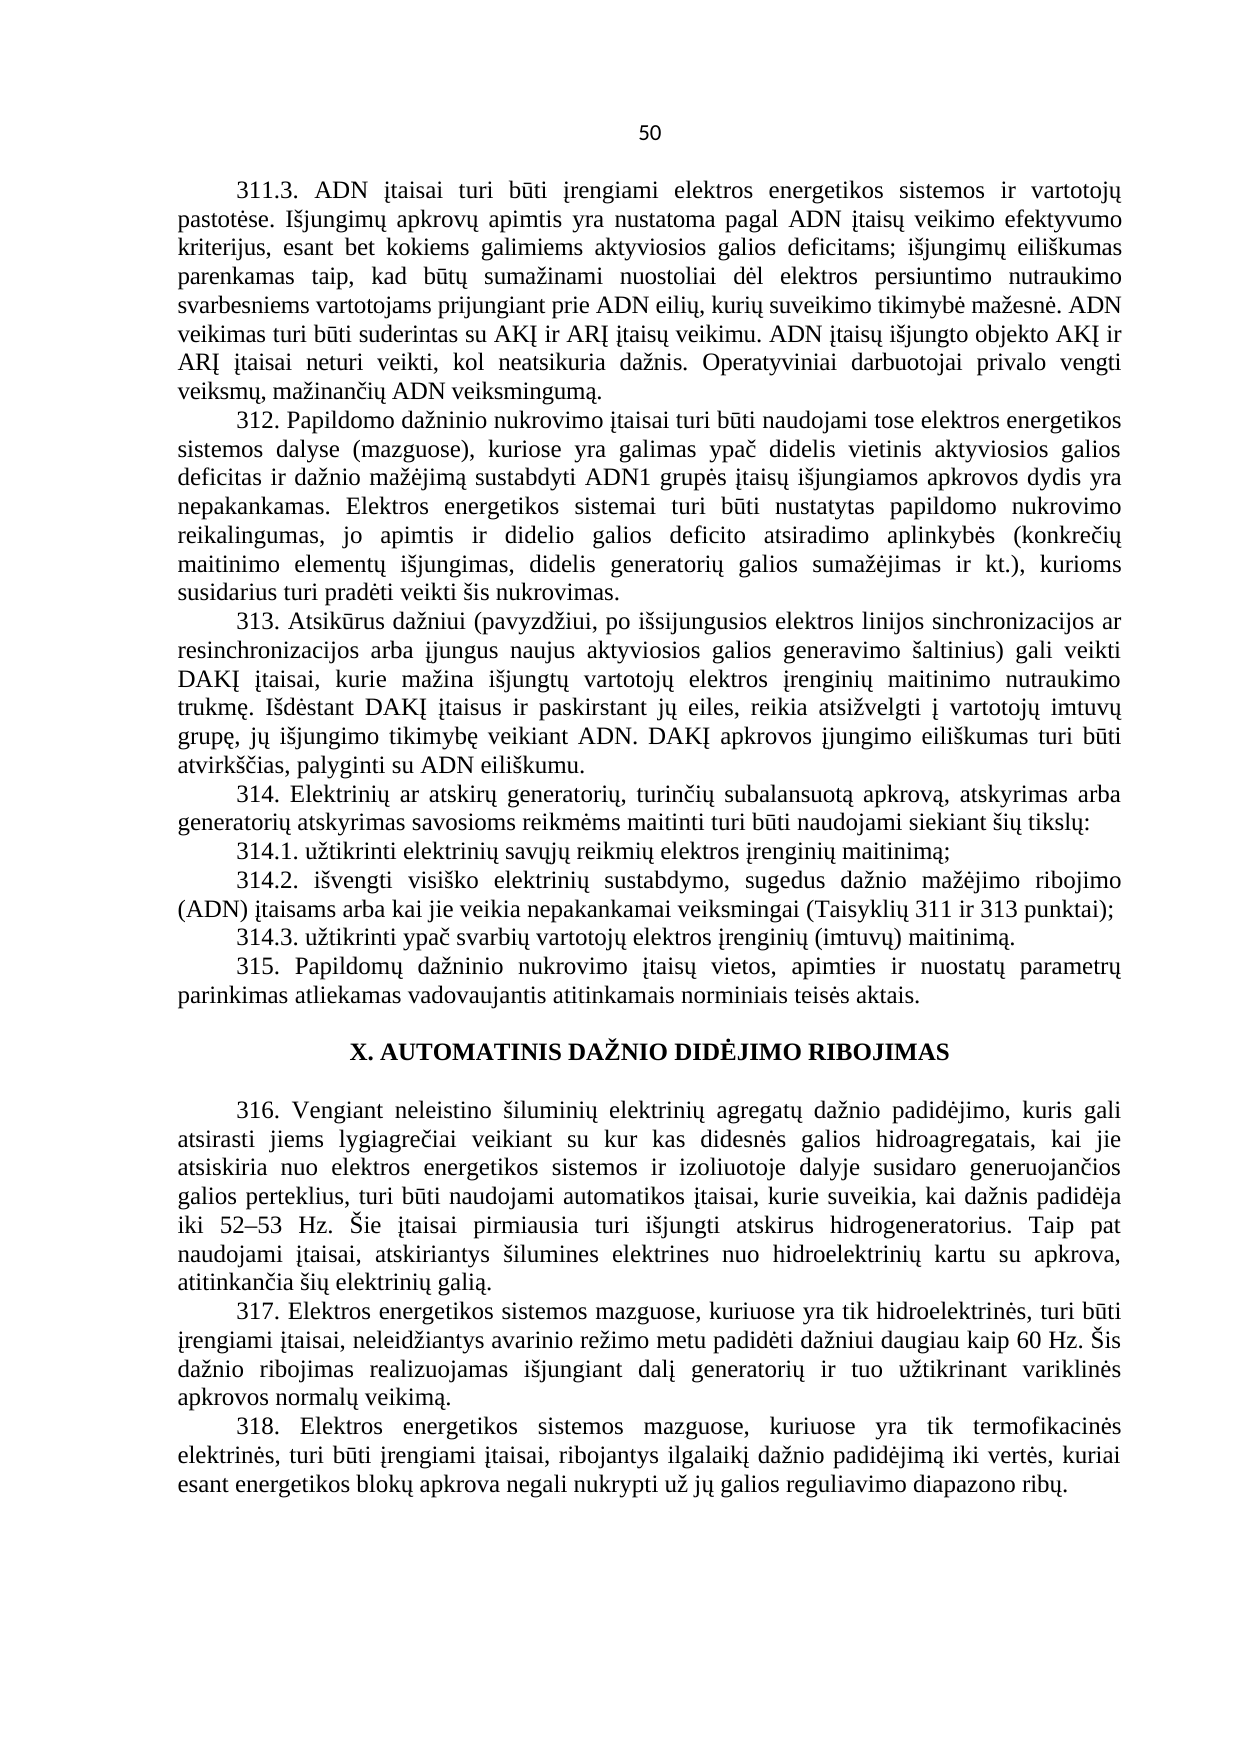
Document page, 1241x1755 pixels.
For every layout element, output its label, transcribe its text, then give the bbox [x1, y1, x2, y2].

text 311.3. ADN įtaisai turi būti įrengiami elektros energetikos sistemos ir vartotojų pastotėse. Išjungimų apkrovų apimtis yra nustatoma pagal ADN įtaisų veikimo efektyvumo kriterijus, esant bet kokiems galimiems aktyviosios galios deficitams; išjungimų eiliškumas parenkamas taip, kad būtų sumažinami nuostoliai dėl elektros persiuntimo nutraukimo svarbesniems vartotojams prijungiant prie ADN eilių, kurių suveikimo tikimybė mažesnė. ADN veikimas turi būti suderintas su AKĮ ir ARĮ įtaisų veikimu. ADN įtaisų išjungto objekto AKĮ ir ARĮ įtaisai neturi veikti, kol neatsikuria dažnis. Operatyviniai darbuotojai privalo vengti veiksmų, mažinančių ADN veiksmingumą. [177, 175, 1122, 405]
text 313. Atsikūrus dažniui (pavyzdžiui, po išsijungusios elektros linijos sinchronizacijos ar resinchronizacijos arba įjungus naujus aktyviosios galios generavimo šaltinius) gali veikti DAKĮ įtaisai, kurie mažina išjungtų vartotojų elektros įrenginių maitinimo nutraukimo trukmę. Išdėstant DAKĮ įtaisus ir paskirstant jų eiles, reikia atsižvelgti į vartotojų imtuvų grupę, jų išjungimo tikimybę veikiant ADN. DAKĮ apkrovos įjungimo eiliškumas turi būti atvirkščias, palyginti su ADN eiliškumu. [177, 606, 1122, 779]
text 315. Papildomų dažninio nukrovimo įtaisų vietos, apimties ir nuostatų parametrų parinkimas atliekamas vadovaujantis atitinkamais norminiais teisės aktais. [177, 951, 1122, 1009]
text 316. Vengiant neleistino šiluminių elektrinių agregatų dažnio padidėjimo, kuris gali atsirasti jiems lygiagrečiai veikiant su kur kas didesnės galios hidroagregatais, kai jie atsiskiria nuo elektros energetikos sistemos ir izoliuotoje dalyje susidaro generuojančios galios perteklius, turi būti naudojami automatikos įtaisai, kurie suveikia, kai dažnis padidėja iki 52–53 Hz. Šie įtaisai pirmiausia turi išjungti atskirus hidrogeneratorius. Taip pat naudojami įtaisai, atskiriantys šilumines elektrines nuo hidroelektrinių kartu su apkrova, atitinkančia šių elektrinių galią. [177, 1095, 1122, 1296]
text X. AUTOMATINIS DAŽNIO DIDĖJIMO RIBOJIMAS [177, 1037, 1122, 1066]
text 314. Elektrinių ar atskirų generatorių, turinčių subalansuotą apkrovą, atskyrimas arba generatorių atskyrimas savosioms reikmėms maitinti turi būti naudojami siekiant šių tikslų: [177, 779, 1122, 836]
text 318. Elektros energetikos sistemos mazguose, kuriuose yra tik termofikacinės elektrinės, turi būti įrengiami įtaisai, ribojantys ilgalaikį dažnio padidėjimą iki vertės, kuriai esant energetikos blokų apkrova negali nukrypti už jų galios reguliavimo diapazono ribų. [177, 1411, 1122, 1497]
text 312. Papildomo dažninio nukrovimo įtaisai turi būti naudojami tose elektros energetikos sistemos dalyse (mazguose), kuriose yra galimas ypač didelis vietinis aktyviosios galios deficitas ir dažnio mažėjimą sustabdyti ADN1 grupės įtaisų išjungiamos apkrovos dydis yra nepakankamas. Elektros energetikos sistemai turi būti nustatytas papildomo nukrovimo reikalingumas, jo apimtis ir didelio galios deficito atsiradimo aplinkybės (konkrečių maitinimo elementų išjungimas, didelis generatorių galios sumažėjimas ir kt.), kurioms susidarius turi pradėti veikti šis nukrovimas. [177, 405, 1122, 606]
text 314.2. išvengti visiško elektrinių sustabdymo, sugedus dažnio mažėjimo ribojimo (ADN) įtaisams arba kai jie veikia nepakankamai veiksmingai (Taisyklių 311 ir 313 punktai); [177, 865, 1122, 922]
text 314.1. užtikrinti elektrinių savųjų reikmių elektros įrenginių maitinimą; [177, 836, 1122, 865]
text 314.3. užtikrinti ypač svarbių vartotojų elektros įrenginių (imtuvų) maitinimą. [177, 922, 1122, 951]
text 317. Elektros energetikos sistemos mazguose, kuriuose yra tik hidroelektrinės, turi būti įrengiami įtaisai, neleidžiantys avarinio režimo metu padidėti dažniui daugiau kaip 60 Hz. Šis dažnio ribojimas realizuojamas išjungiant dalį generatorių ir tuo užtikrinant variklinės apkrovos normalų veikimą. [177, 1296, 1122, 1411]
